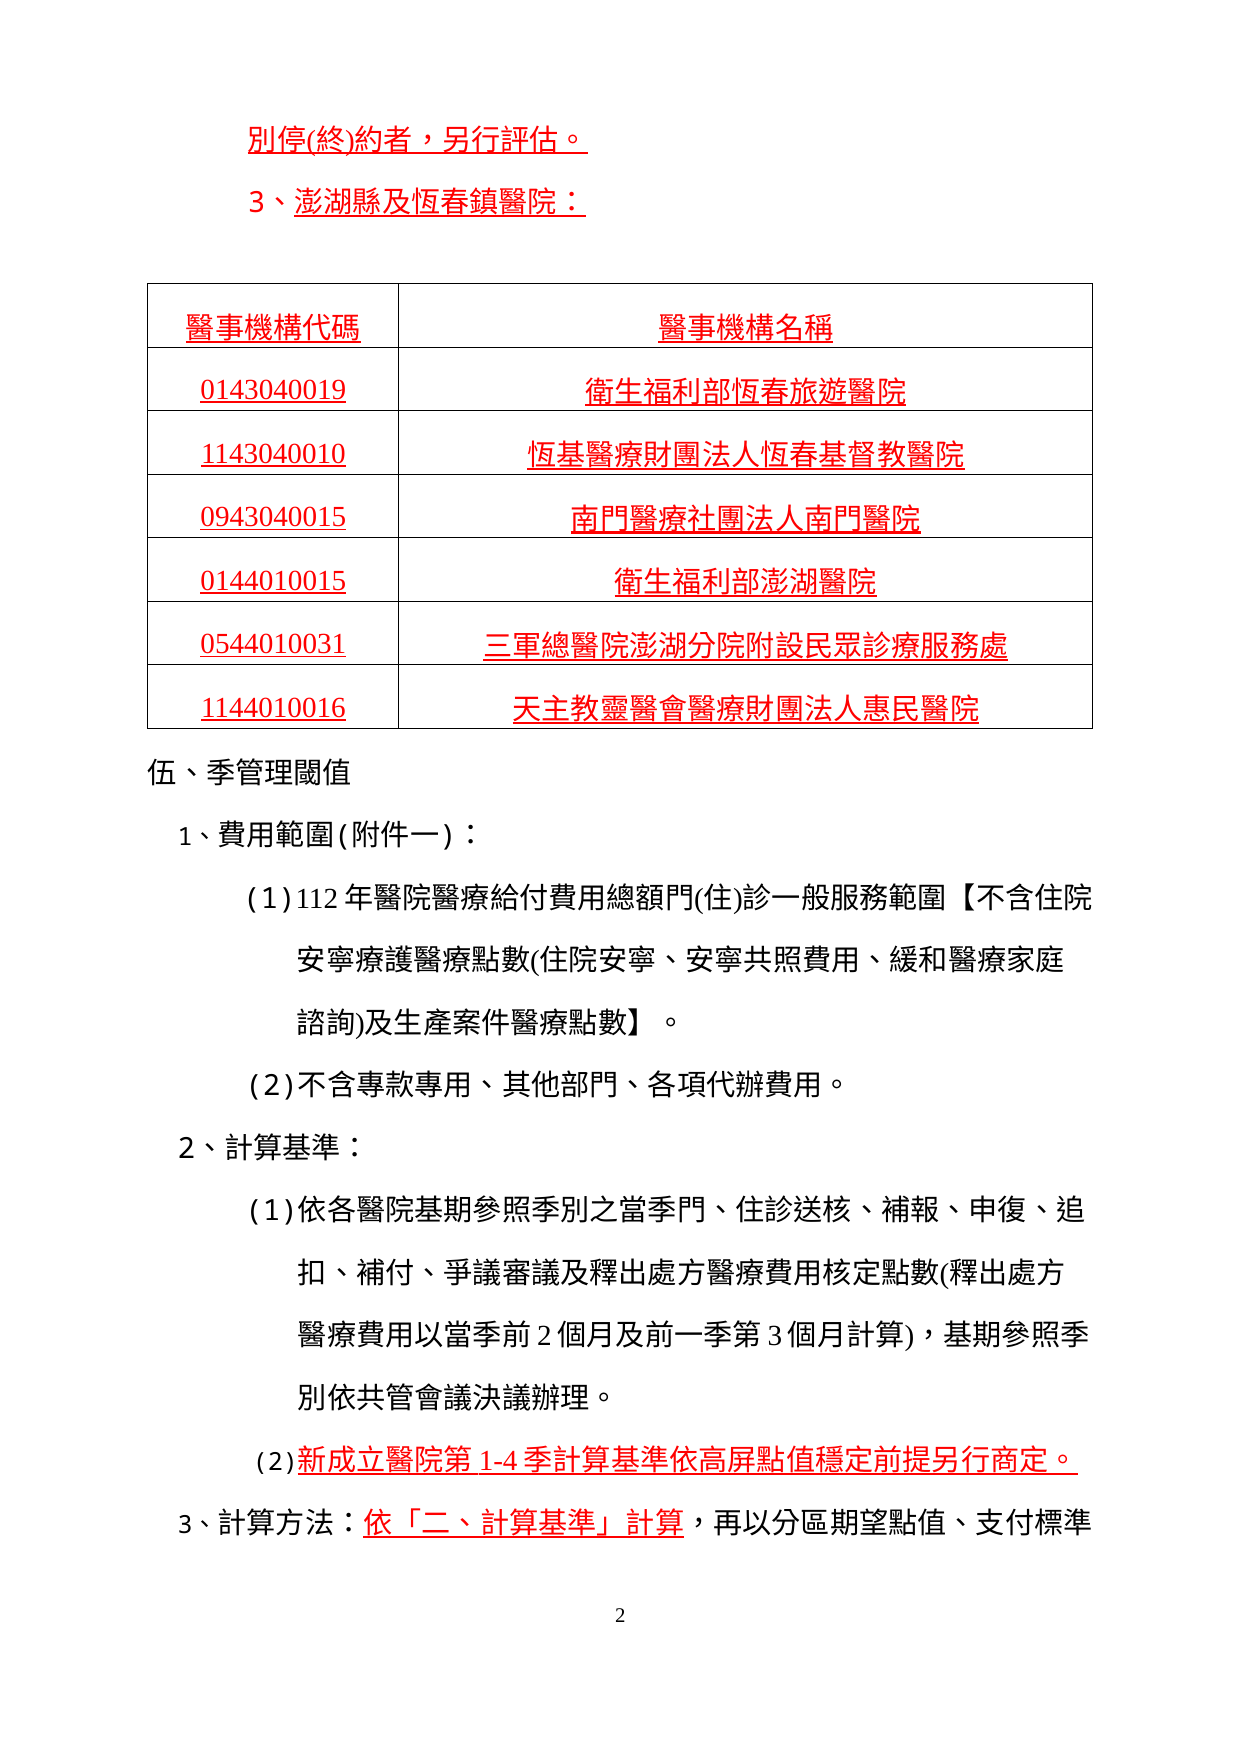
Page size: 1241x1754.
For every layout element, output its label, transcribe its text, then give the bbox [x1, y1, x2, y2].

table_cell 南門醫療社團法人南門醫院 [399, 475, 1092, 537]
table_cell 三軍總醫院澎湖分院附設民眾診療服務處 [399, 602, 1092, 664]
table_cell 天主教靈醫會醫療財團法人惠民醫院 [399, 665, 1092, 728]
table_header 醫事機構代碼 [148, 284, 398, 347]
list 別停(終)約者，另行評估。 [248, 96, 1092, 158]
list 依各醫院基期參照季別之當季門、住診送核、補報、申復、追扣、補付、爭議審議及釋出處方醫療費用核定點數(釋出處方醫療費用以當季前2個月及前一季第3個月計算)，基期參照季別依共管會議決議辦理。 [298, 1166, 1092, 1416]
table_cell 0943040015 [148, 475, 398, 537]
list 季管理閾值 [148, 729, 1092, 791]
table_cell 0143040019 [148, 348, 398, 410]
table_cell 衛生福利部澎湖醫院 [399, 538, 1092, 601]
list 112年醫院醫療給付費用總額門(住)診一般服務範圍【不含住院安寧療護醫療點數(住院安寧、安寧共照費用、緩和醫療家庭諮詢)及生產案件醫療點數】。 [295, 854, 1092, 1041]
table_cell 1143040010 [148, 411, 398, 474]
list 新成立醫院第1-4季計算基準依高屏點值穩定前提另行商定。 [298, 1416, 1092, 1479]
table_cell 衛生福利部恆春旅遊醫院 [399, 348, 1092, 410]
table_header 醫事機構名稱 [399, 284, 1092, 347]
table_cell 恆基醫療財團法人恆春基督教醫院 [399, 411, 1092, 474]
list 計算方法：依「二、計算基準」計算，再以分區期望點值、支付標準及藥價調整、醫療費用審查結果或近期服務量變動等因素調整，門、住診分別計算再加總。 [177, 1479, 1092, 1541]
list 澎湖縣及恆春鎮醫院： [248, 158, 1092, 221]
list 計算基準： [177, 1104, 1092, 1166]
table_cell 1144010016 [148, 665, 398, 728]
table_cell 0144010015 [148, 538, 398, 601]
list 費用範圍(附件一)： [177, 791, 1092, 854]
table_cell 0544010031 [148, 602, 398, 664]
list 不含專款專用、其他部門、各項代辦費用。 [298, 1041, 1092, 1104]
